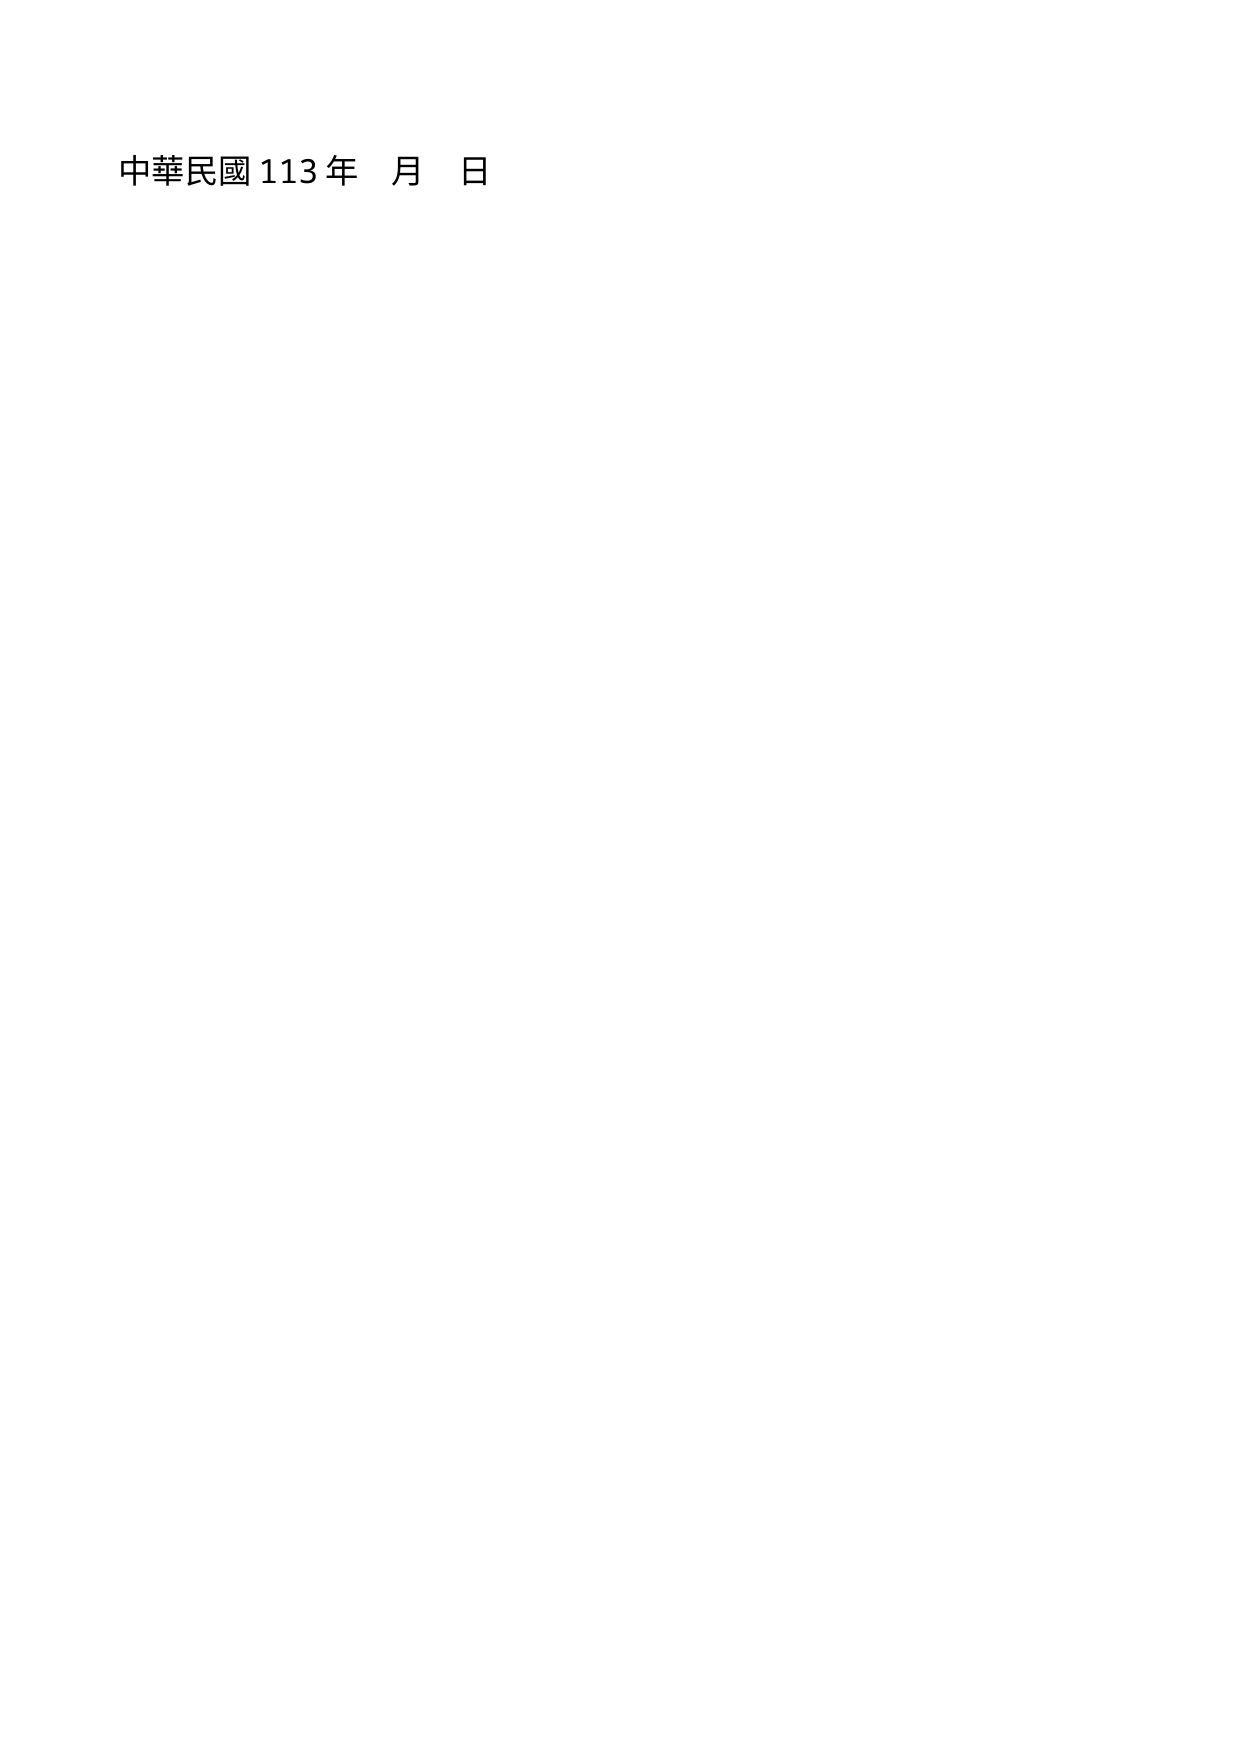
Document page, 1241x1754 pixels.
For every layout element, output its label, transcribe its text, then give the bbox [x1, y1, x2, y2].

text 中華民國113年 月 日 [118, 127, 1122, 189]
